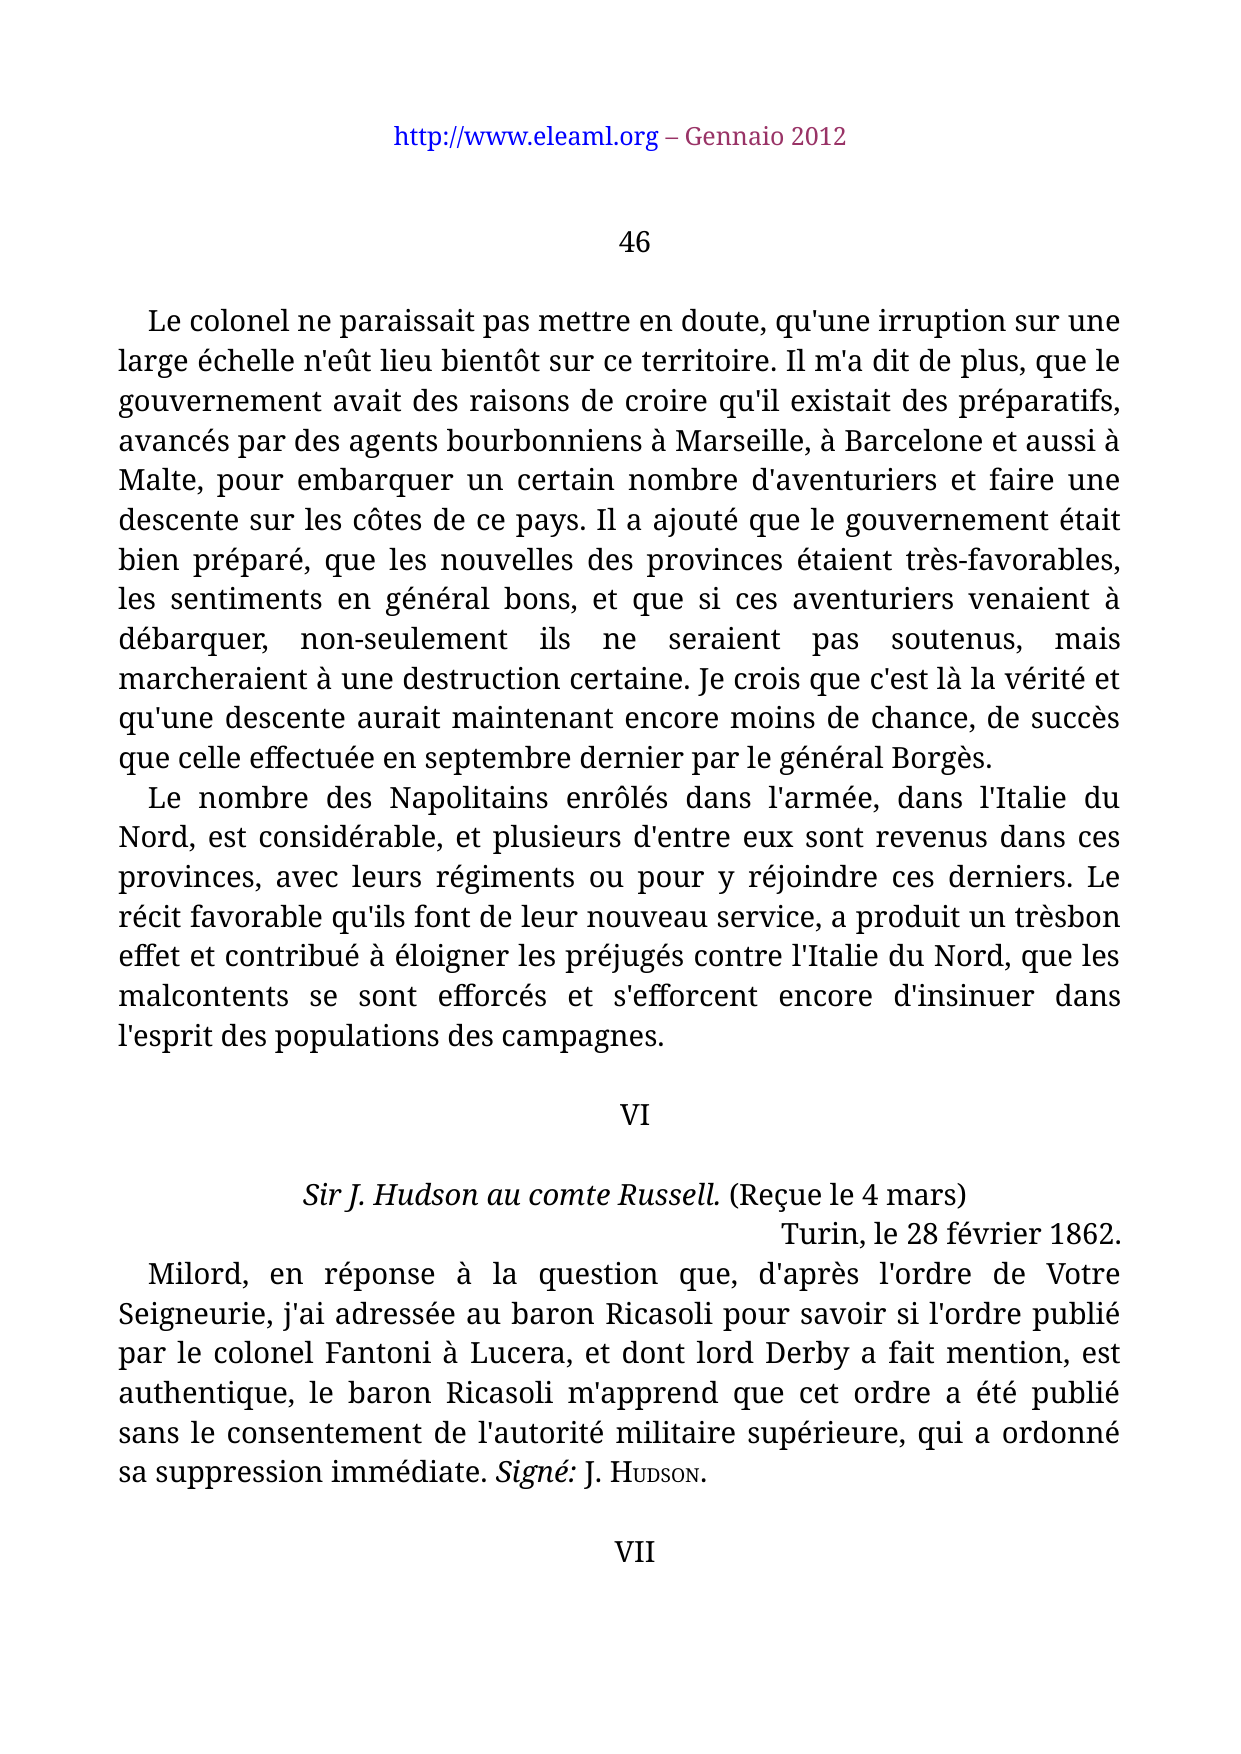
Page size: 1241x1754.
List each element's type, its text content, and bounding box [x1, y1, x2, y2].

text Sir J. Hudson au comte Russell. (Reçue le 4 mars) [118, 1174, 1122, 1213]
text VI [118, 1094, 1122, 1134]
text Le colonel ne paraissait pas mettre en doute, qu'une irruption sur une large échelle n'eût lieu bientôt sur ce territoire. Il m'a dit de plus, que le gouvernement avait des raisons de croire qu'il existait des préparatifs, avancés par des agents bourbonniens à Marseille, à Barcelone et aussi à Malte, pour embarquer un certain nombre d'aventuriers et faire une descente sur les côtes de ce pays. Il a ajouté que le gouvernement était bien préparé, que les nouvelles des provinces étaient très-favorables, les sentiments en général bons, et que si ces aventuriers venaient à débarquer, non-seulement ils ne seraient pas soutenus, mais marcheraient à une destruction certaine. Je crois que c'est là la vérité et qu'une descente aurait maintenant encore moins de chance, de succès que celle effectuée en septembre dernier par le général Borgès. [118, 301, 1122, 777]
text VII [118, 1531, 1122, 1571]
text Le nombre des Napolitains enrôlés dans l'armée, dans l'Italie du Nord, est considérable, et plusieurs d'entre eux sont revenus dans ces provinces, avec leurs régiments ou pour y réjoindre ces derniers. Le récit favorable qu'ils font de leur nouveau service, a produit un trèsbon effet et contribué à éloigner les préjugés contre l'Italie du Nord, que les malcontents se sont efforcés et s'efforcent encore d'insinuer dans l'esprit des populations des campagnes. [118, 777, 1122, 1055]
text Milord, en réponse à la question que, d'après l'ordre de Votre Seigneurie, j'ai adressée au baron Ricasoli pour savoir si l'ordre publié par le colonel Fantoni à Lucera, et dont lord Derby a fait mention, est authentique, le baron Ricasoli m'apprend que cet ordre a été publié sans le consentement de l'autorité militaire supérieure, qui a ordonné sa suppression immédiate. Signé: J. Hudson. [118, 1253, 1122, 1491]
text Turin, le 28 février 1862. [118, 1213, 1122, 1253]
text 46 [118, 221, 1122, 261]
